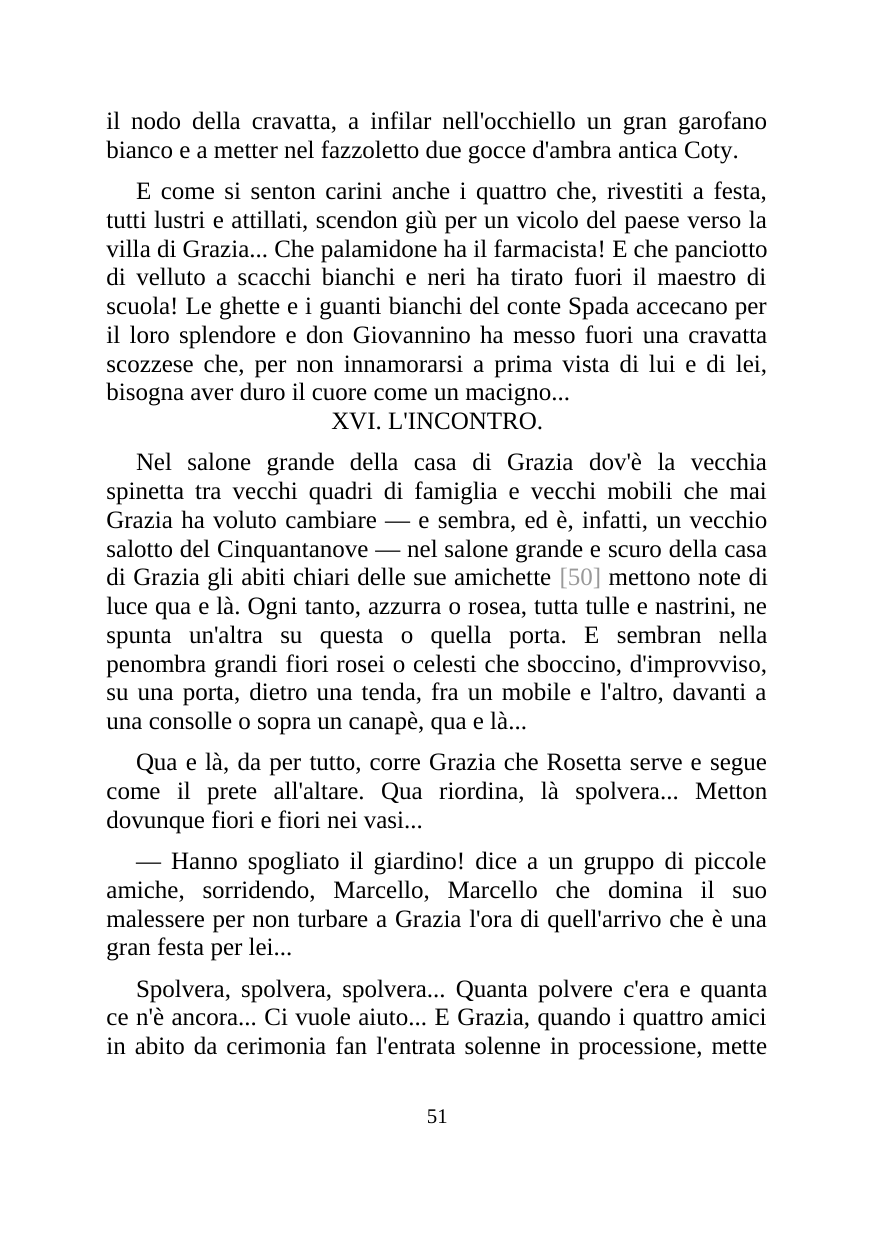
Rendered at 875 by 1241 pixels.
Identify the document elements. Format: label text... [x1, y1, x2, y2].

subtitle XVI. L'INCONTRO. [106, 406, 768, 435]
text il nodo della cravatta, a infilar nell'occhiello un gran garofano bianco e a metter nel fazzoletto due gocce d'ambra antica Coty. [106, 106, 768, 164]
text Spolvera, spolvera, spolvera... Quanta polvere c'era e quanta ce n'è ancora... Ci vuole aiuto... E Grazia, quando i quattro amici in abito da cerimonia fan l'entrata solenne in processione, mette [106, 974, 768, 1060]
text E come si senton carini anche i quattro che, rivestiti a festa, tutti lustri e attillati, scendon giù per un vicolo del paese verso la villa di Grazia... Che palamidone ha il farmacista! E che panciotto di velluto a scacchi bianchi e neri ha tirato fuori il maestro di scuola! Le ghette e i guanti bianchi del conte Spada accecano per il loro splendore e don Giovannino ha messo fuori una cravatta scozzese che, per non innamorarsi a prima vista di lui e di lei, bisogna aver duro il cuore come un macigno... [106, 176, 768, 406]
text Nel salone grande della casa di Grazia dov'è la vecchia spinetta tra vecchi quadri di famiglia e vecchi mobili che mai Grazia ha voluto cambiare — e sembra, ed è, infatti, un vecchio salotto del Cinquantanove — nel salone grande e scuro della casa di Grazia gli abiti chiari delle sue amichette [50] mettono note di luce qua e là. Ogni tanto, azzurra o rosea, tutta tulle e nastrini, ne spunta un'altra su questa o quella porta. E sembran nella penombra grandi fiori rosei o celesti che sboccino, d'improvviso, su una porta, dietro una tenda, fra un mobile e l'altro, davanti a una consolle o sopra un canapè, qua e là... [106, 447, 768, 735]
text Qua e là, da per tutto, corre Grazia che Rosetta serve e segue come il prete all'altare. Qua riordina, là spolvera... Metton dovunque fiori e fiori nei vasi... [106, 747, 768, 834]
text — Hanno spogliato il giardino! dice a un gruppo di piccole amiche, sorridendo, Marcello, Marcello che domina il suo malessere per non turbare a Grazia l'ora di quell'arrivo che è una gran festa per lei... [106, 846, 768, 961]
